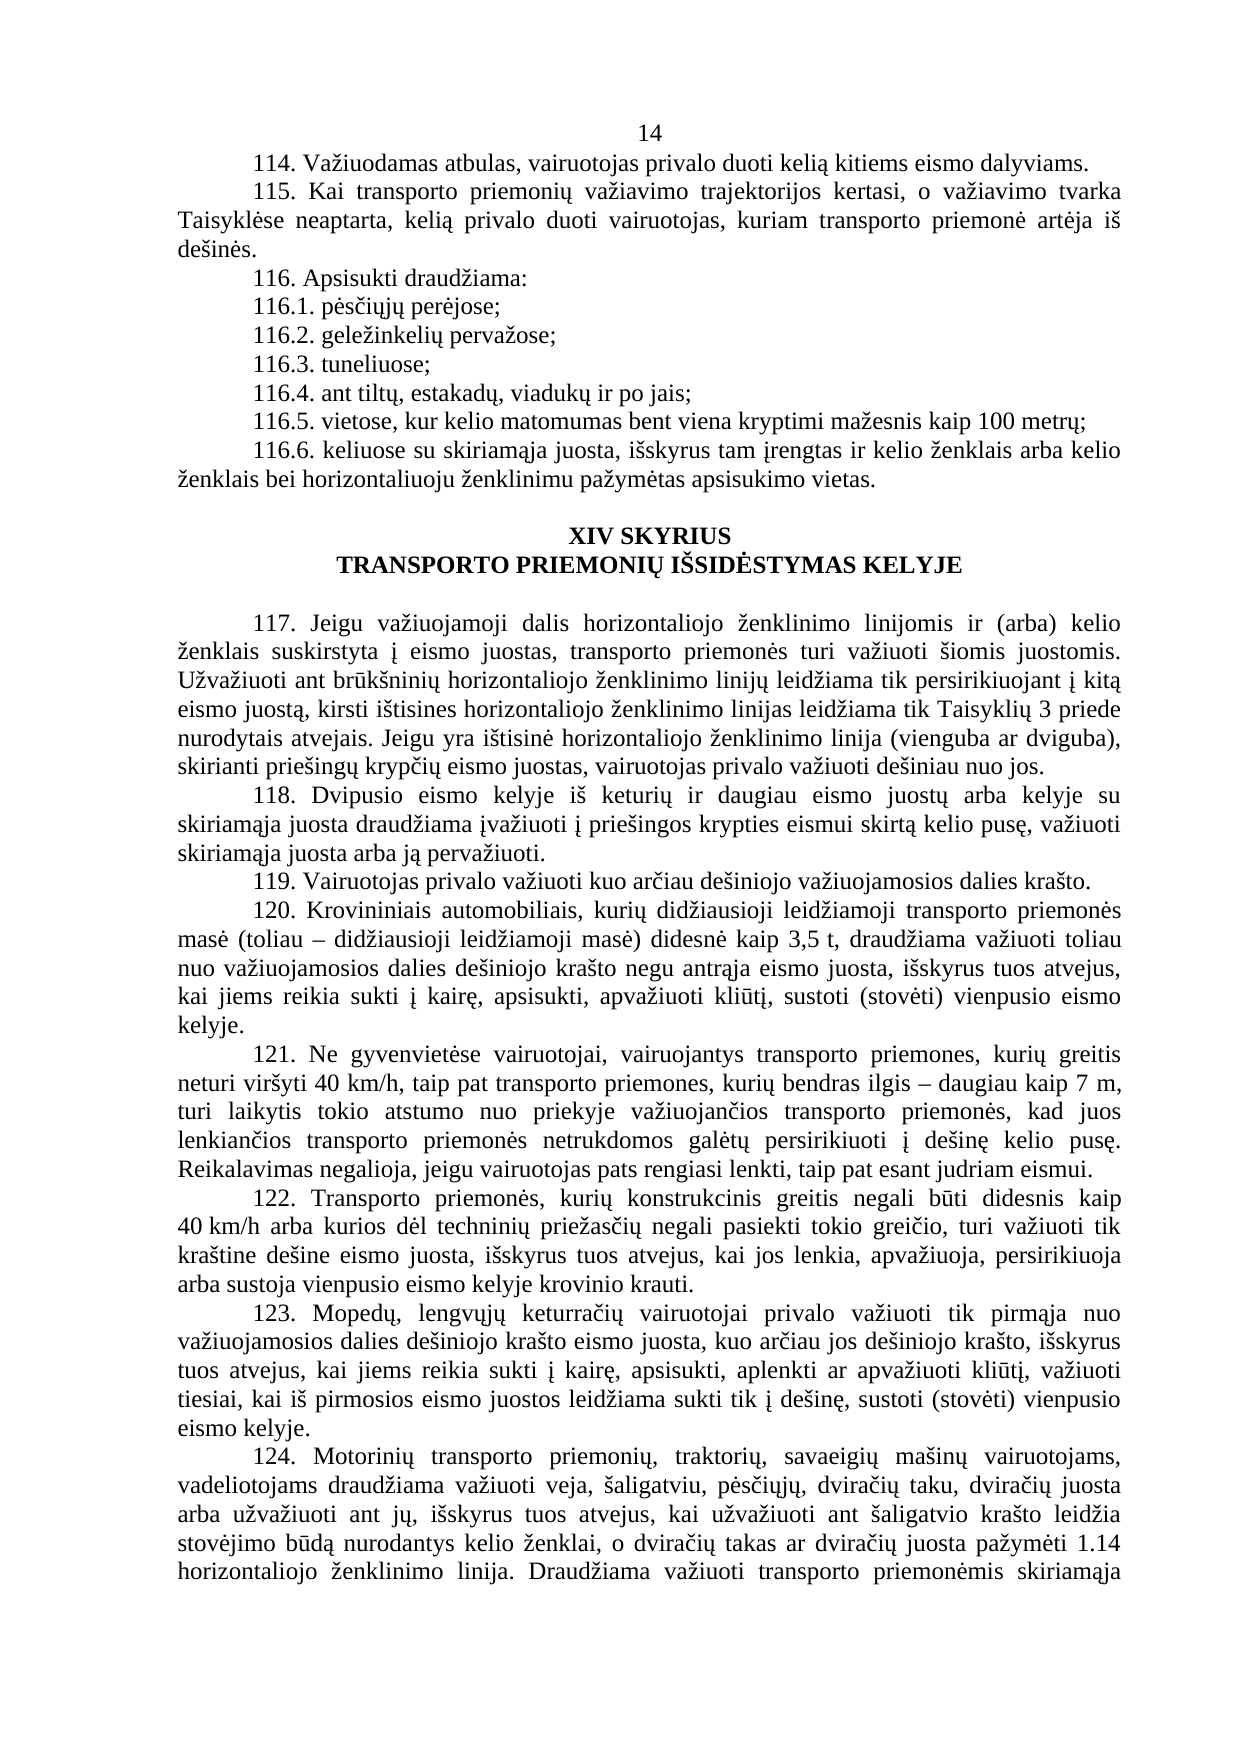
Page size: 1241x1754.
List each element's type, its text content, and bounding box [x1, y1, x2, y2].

text 116.1. pėsčiųjų perėjose; [177, 291, 1122, 320]
text 124. Motorinių transporto priemonių, traktorių, savaeigių mašinų vairuotojams, vadeliotojams draudžiama važiuoti veja, šaligatviu, pėsčiųjų, dviračių taku, dviračių juosta arba užvažiuoti ant jų, išskyrus tuos atvejus, kai užvažiuoti ant šaligatvio krašto leidžia stovėjimo būdą nurodantys kelio ženklai, o dviračių takas ar dviračių juosta pažymėti 1.14 horizontaliojo ženklinimo linija. Draudžiama važiuoti transporto priemonėmis skiriamąja [177, 1441, 1122, 1585]
text 114. Važiuodamas atbulas, vairuotojas privalo duoti kelią kitiems eismo dalyviams. [177, 148, 1122, 176]
text 121. Ne gyvenvietėse vairuotojai, vairuojantys transporto priemones, kurių greitis neturi viršyti 40 km/h, taip pat transporto priemones, kurių bendras ilgis – daugiau kaip 7 m, turi laikytis tokio atstumo nuo priekyje važiuojančios transporto priemonės, kad juos lenkiančios transporto priemonės netrukdomos galėtų persirikiuoti į dešinę kelio pusę. Reikalavimas negalioja, jeigu vairuotojas pats rengiasi lenkti, taip pat esant judriam eismui. [177, 1039, 1122, 1183]
text 116.6. keliuose su skiriamąja juosta, išskyrus tam įrengtas ir kelio ženklais arba kelio ženklais bei horizontaliuoju ženklinimu pažymėtas apsisukimo vietas. [177, 435, 1122, 493]
text 123. Mopedų, lengvųjų keturračių vairuotojai privalo važiuoti tik pirmąja nuo važiuojamosios dalies dešiniojo krašto eismo juosta, kuo arčiau jos dešiniojo krašto, išskyrus tuos atvejus, kai jiems reikia sukti į kairę, apsisukti, aplenkti ar apvažiuoti kliūtį, važiuoti tiesiai, kai iš pirmosios eismo juostos leidžiama sukti tik į dešinę, sustoti (stovėti) vienpusio eismo kelyje. [177, 1298, 1122, 1441]
text 115. Kai transporto priemonių važiavimo trajektorijos kertasi, o važiavimo tvarka Taisyklėse neaptarta, kelią privalo duoti vairuotojas, kuriam transporto priemonė artėja iš dešinės. [177, 176, 1122, 263]
text 117. Jeigu važiuojamoji dalis horizontaliojo ženklinimo linijomis ir (arba) kelio ženklais suskirstyta į eismo juostas, transporto priemonės turi važiuoti šiomis juostomis. Užvažiuoti ant brūkšninių horizontaliojo ženklinimo linijų leidžiama tik persirikiuojant į kitą eismo juostą, kirsti ištisines horizontaliojo ženklinimo linijas leidžiama tik Taisyklių 3 priede nurodytais atvejais. Jeigu yra ištisinė horizontaliojo ženklinimo linija (vienguba ar dviguba), skirianti priešingų krypčių eismo juostas, vairuotojas privalo važiuoti dešiniau nuo jos. [177, 608, 1122, 780]
text XIV SKYRIUS [177, 521, 1122, 550]
text 116. Apsisukti draudžiama: [177, 263, 1122, 291]
text 116.4. ant tiltų, estakadų, viadukų ir po jais; [177, 378, 1122, 406]
text 120. Krovininiais automobiliais, kurių didžiausioji leidžiamoji transporto priemonės masė (toliau – didžiausioji leidžiamoji masė) didesnė kaip 3,5 t, draudžiama važiuoti toliau nuo važiuojamosios dalies dešiniojo krašto negu antrąja eismo juosta, išskyrus tuos atvejus, kai jiems reikia sukti į kairę, apsisukti, apvažiuoti kliūtį, sustoti (stovėti) vienpusio eismo kelyje. [177, 895, 1122, 1039]
text TRANSPORTO PRIEMONIŲ IŠSIDĖSTYMAS KELYJE [177, 550, 1122, 579]
text 116.3. tuneliuose; [177, 349, 1122, 378]
text 122. Transporto priemonės, kurių konstrukcinis greitis negali būti didesnis kaip 40 km/h arba kurios dėl techninių priežasčių negali pasiekti tokio greičio, turi važiuoti tik kraštine dešine eismo juosta, išskyrus tuos atvejus, kai jos lenkia, apvažiuoja, persirikiuoja arba sustoja vienpusio eismo kelyje krovinio krauti. [177, 1183, 1122, 1298]
text 118. Dvipusio eismo kelyje iš keturių ir daugiau eismo juostų arba kelyje su skiriamąja juosta draudžiama įvažiuoti į priešingos krypties eismui skirtą kelio pusę, važiuoti skiriamąja juosta arba ją pervažiuoti. [177, 780, 1122, 866]
text 119. Vairuotojas privalo važiuoti kuo arčiau dešiniojo važiuojamosios dalies krašto. [177, 866, 1122, 895]
text 116.5. vietose, kur kelio matomumas bent viena kryptimi mažesnis kaip 100 metrų; [177, 406, 1122, 435]
text 116.2. geležinkelių pervažose; [177, 320, 1122, 349]
